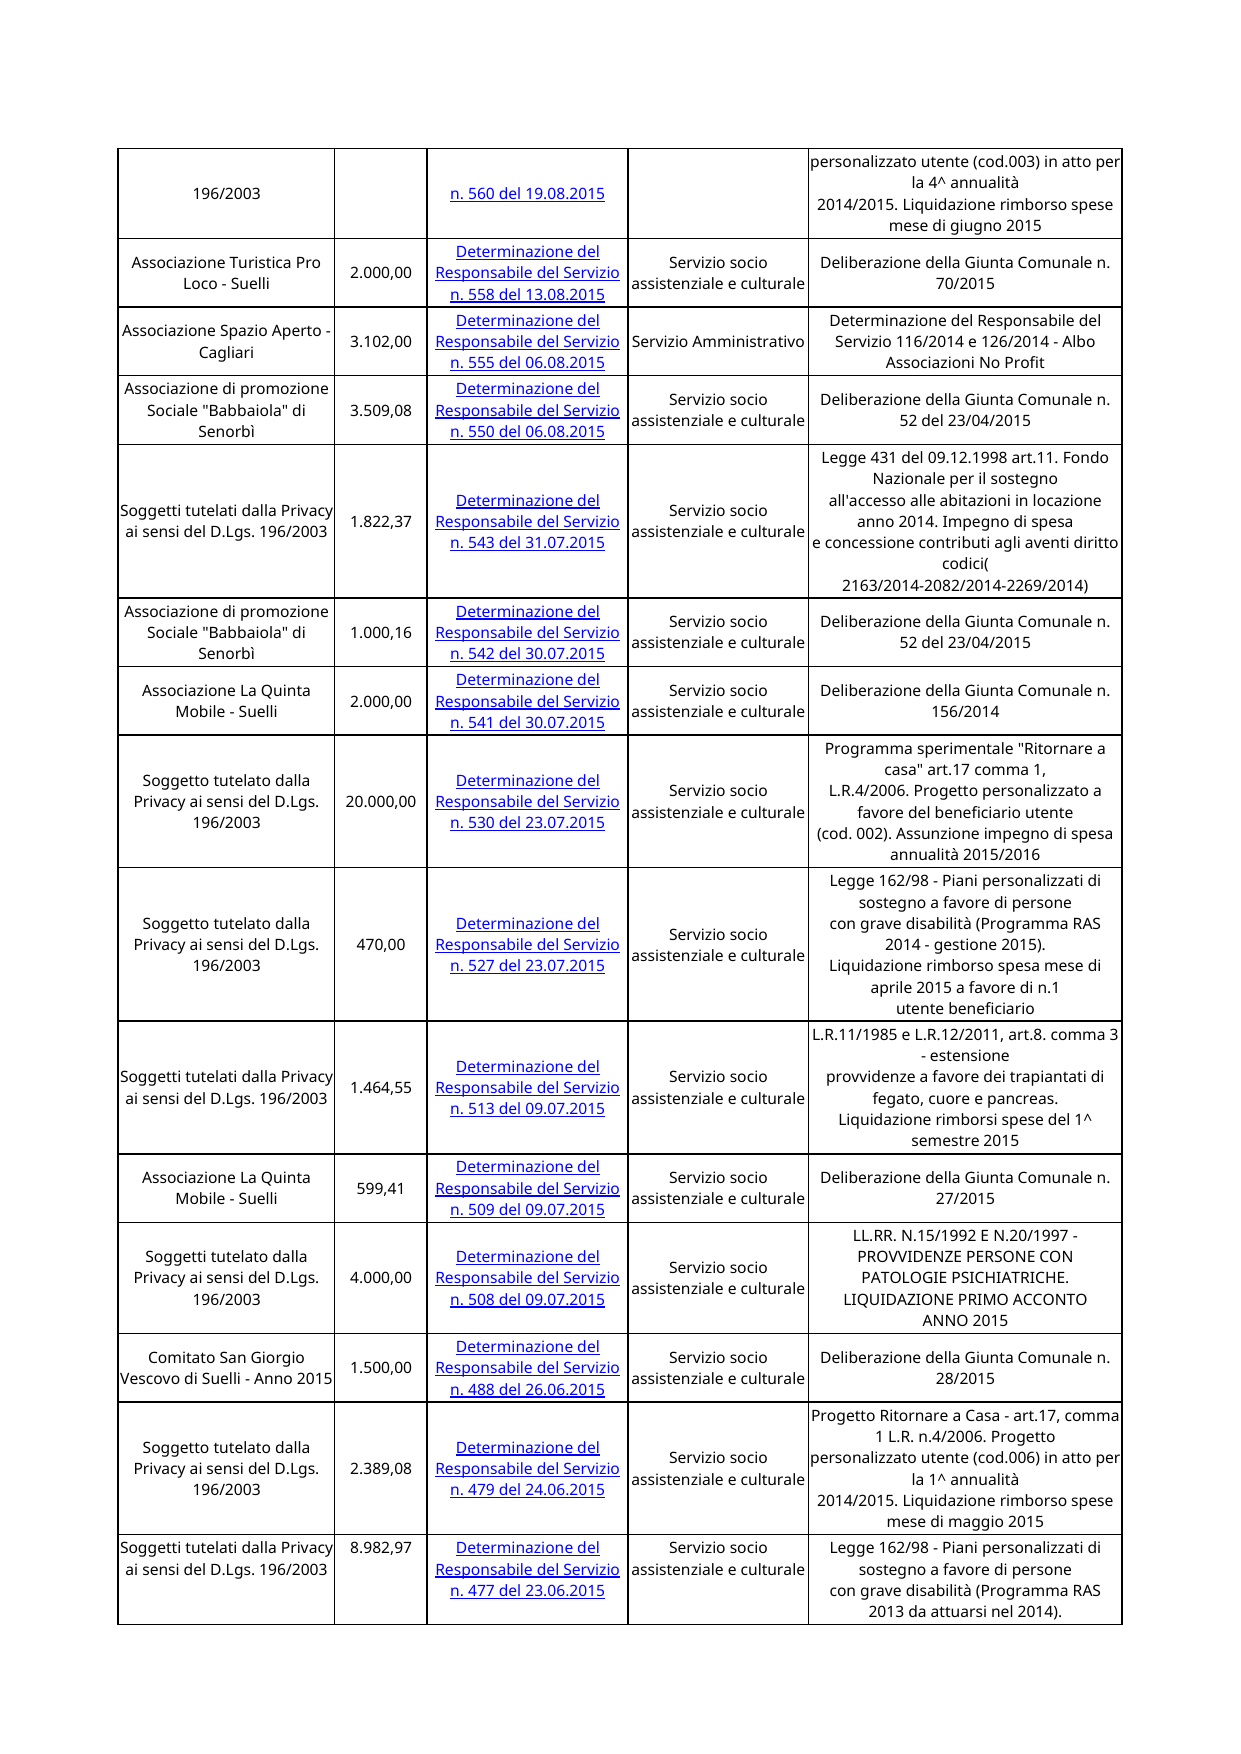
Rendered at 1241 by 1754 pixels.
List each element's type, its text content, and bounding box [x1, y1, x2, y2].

table_cell Servizio socio assistenziale e culturale [629, 868, 808, 1020]
table_cell Associazione Spazio Aperto - Cagliari [119, 308, 334, 375]
table_cell Soggetto tutelato dalla Privacy ai sensi del D.Lgs. 196/2003 [119, 736, 334, 867]
table_cell Deliberazione della Giunta Comunale n. 70/2015 [809, 239, 1121, 306]
table_cell Servizio socio assistenziale e culturale [629, 667, 808, 734]
table_cell Soggetto tutelato dalla Privacy ai sensi del D.Lgs. 196/2003 [119, 1403, 334, 1534]
table_cell Servizio Amministrativo [629, 308, 808, 375]
table_cell Determinazione del Responsabile del Servizio n. 541 del 30.07.2015 [428, 667, 627, 734]
table_cell Associazione La Quinta Mobile - Suelli [119, 667, 334, 734]
table_cell Soggetti tutelati dalla Privacy ai sensi del D.Lgs. 196/2003 [119, 1535, 334, 1623]
table_cell Determinazione del Responsabile del Servizio n. 543 del 31.07.2015 [428, 445, 627, 597]
table_cell Determinazione del Responsabile del Servizio n. 542 del 30.07.2015 [428, 599, 627, 666]
table_cell Determinazione del Responsabile del Servizio n. 508 del 09.07.2015 [428, 1223, 627, 1333]
table_cell Soggetto tutelato dalla Privacy ai sensi del D.Lgs. 196/2003 [119, 868, 334, 1020]
table_cell Associazione Turistica Pro Loco - Suelli [119, 239, 334, 306]
table_cell Determinazione del Responsabile del Servizio n. 527 del 23.07.2015 [428, 868, 627, 1020]
table_cell LL.RR. N.15/1992 E N.20/1997 - PROVVIDENZE PERSONE CON PATOLOGIE PSICHIATRICHE. LIQUIDAZIONE PRIMO ACCONTO ANNO 2015 [809, 1223, 1121, 1333]
table_cell 2.000,00 [335, 239, 426, 306]
table_cell 2.389,08 [335, 1403, 426, 1534]
table_cell 1.500,00 [335, 1334, 426, 1401]
table_cell Soggetti tutelati dalla Privacy ai sensi del D.Lgs. 196/2003 [119, 1022, 334, 1153]
table_cell 2.000,00 [335, 667, 426, 734]
table_cell Programma sperimentale "Ritornare a casa" art.17 comma 1, L.R.4/2006. Progetto personalizzato a favore del beneficiario utente (cod. 002). Assunzione impegno di spesa annualità 2015/2016 [809, 736, 1121, 867]
table_cell 8.982,97 [335, 1535, 426, 1623]
table_cell Determinazione del Responsabile del Servizio n. 509 del 09.07.2015 [428, 1155, 627, 1221]
table_cell Determinazione del Responsabile del Servizio n. 479 del 24.06.2015 [428, 1403, 627, 1534]
table_cell Servizio socio assistenziale e culturale [629, 1155, 808, 1221]
table_cell Progetto Ritornare a Casa - art.17, comma 1 L.R. n.4/2006. Progetto personalizzato utente (cod.006) in atto per la 1^ annualità 2014/2015. Liquidazione rimborso spese mese di maggio 2015 [809, 1403, 1121, 1534]
table_cell Servizio socio assistenziale e culturale [629, 445, 808, 597]
table_cell Legge 431 del 09.12.1998 art.11. Fondo Nazionale per il sostegno all'accesso alle abitazioni in locazione anno 2014. Impegno di spesa e concessione contributi agli aventi diritto codici( 2163/2014-2082/2014-2269/2014) [809, 445, 1121, 597]
table_cell Determinazione del Responsabile del Servizio n. 513 del 09.07.2015 [428, 1022, 627, 1153]
table_cell Associazione di promozione Sociale "Babbaiola" di Senorbì [119, 599, 334, 666]
table_cell Servizio socio assistenziale e culturale [629, 1334, 808, 1401]
table_cell Determinazione del Responsabile del Servizio n. 530 del 23.07.2015 [428, 736, 627, 867]
table_cell 4.000,00 [335, 1223, 426, 1333]
table_cell Servizio socio assistenziale e culturale [629, 599, 808, 666]
table_cell Deliberazione della Giunta Comunale n. 28/2015 [809, 1334, 1121, 1401]
table_cell Determinazione del Responsabile del Servizio n. 488 del 26.06.2015 [428, 1334, 627, 1401]
table_cell 470,00 [335, 868, 426, 1020]
table_cell 1.000,16 [335, 599, 426, 666]
table_cell Soggetti tutelato dalla Privacy ai sensi del D.Lgs. 196/2003 [119, 1223, 334, 1333]
table_cell Deliberazione della Giunta Comunale n. 27/2015 [809, 1155, 1121, 1221]
table_cell Deliberazione della Giunta Comunale n. 52 del 23/04/2015 [809, 376, 1121, 443]
table_cell Determinazione del Responsabile del Servizio n. 550 del 06.08.2015 [428, 376, 627, 443]
table_cell Determinazione del Responsabile del Servizio n. 477 del 23.06.2015 [428, 1535, 627, 1623]
table_cell 3.509,08 [335, 376, 426, 443]
table_cell Deliberazione della Giunta Comunale n. 52 del 23/04/2015 [809, 599, 1121, 666]
table_cell n. 560 del 19.08.2015 [428, 149, 627, 237]
table_cell personalizzato utente (cod.003) in atto per la 4^ annualità 2014/2015. Liquidazione rimborso spese mese di giugno 2015 [809, 149, 1121, 237]
table_cell 1.464,55 [335, 1022, 426, 1153]
table_cell 1.822,37 [335, 445, 426, 597]
table_cell [629, 149, 808, 237]
table_cell Determinazione del Responsabile del Servizio n. 558 del 13.08.2015 [428, 239, 627, 306]
table_cell Associazione di promozione Sociale "Babbaiola" di Senorbì [119, 376, 334, 443]
table_cell Servizio socio assistenziale e culturale [629, 376, 808, 443]
table_cell Servizio socio assistenziale e culturale [629, 1223, 808, 1333]
table_cell 20.000,00 [335, 736, 426, 867]
table_cell Servizio socio assistenziale e culturale [629, 239, 808, 306]
table_cell Determinazione del Responsabile del Servizio 116/2014 e 126/2014 - Albo Associazioni No Profit [809, 308, 1121, 375]
table_cell Servizio socio assistenziale e culturale [629, 736, 808, 867]
table_cell Servizio socio assistenziale e culturale [629, 1022, 808, 1153]
table_cell 599,41 [335, 1155, 426, 1221]
table_cell 196/2003 [119, 149, 334, 237]
table_cell Servizio socio assistenziale e culturale [629, 1403, 808, 1534]
table_cell 3.102,00 [335, 308, 426, 375]
table_cell Legge 162/98 - Piani personalizzati di sostegno a favore di persone con grave disabilità (Programma RAS 2013 da attuarsi nel 2014). [809, 1535, 1121, 1623]
table_cell Soggetti tutelati dalla Privacy ai sensi del D.Lgs. 196/2003 [119, 445, 334, 597]
table_cell Comitato San Giorgio Vescovo di Suelli - Anno 2015 [119, 1334, 334, 1401]
table_cell L.R.11/1985 e L.R.12/2011, art.8. comma 3 - estensione provvidenze a favore dei trapiantati di fegato, cuore e pancreas. Liquidazione rimborsi spese del 1^ semestre 2015 [809, 1022, 1121, 1153]
table_cell Deliberazione della Giunta Comunale n. 156/2014 [809, 667, 1121, 734]
table_cell Legge 162/98 - Piani personalizzati di sostegno a favore di persone con grave disabilità (Programma RAS 2014 - gestione 2015). Liquidazione rimborso spesa mese di aprile 2015 a favore di n.1 utente beneficiario [809, 868, 1121, 1020]
table_cell Associazione La Quinta Mobile - Suelli [119, 1155, 334, 1221]
table_cell [335, 149, 426, 237]
table_cell Determinazione del Responsabile del Servizio n. 555 del 06.08.2015 [428, 308, 627, 375]
table_cell Servizio socio assistenziale e culturale [629, 1535, 808, 1623]
